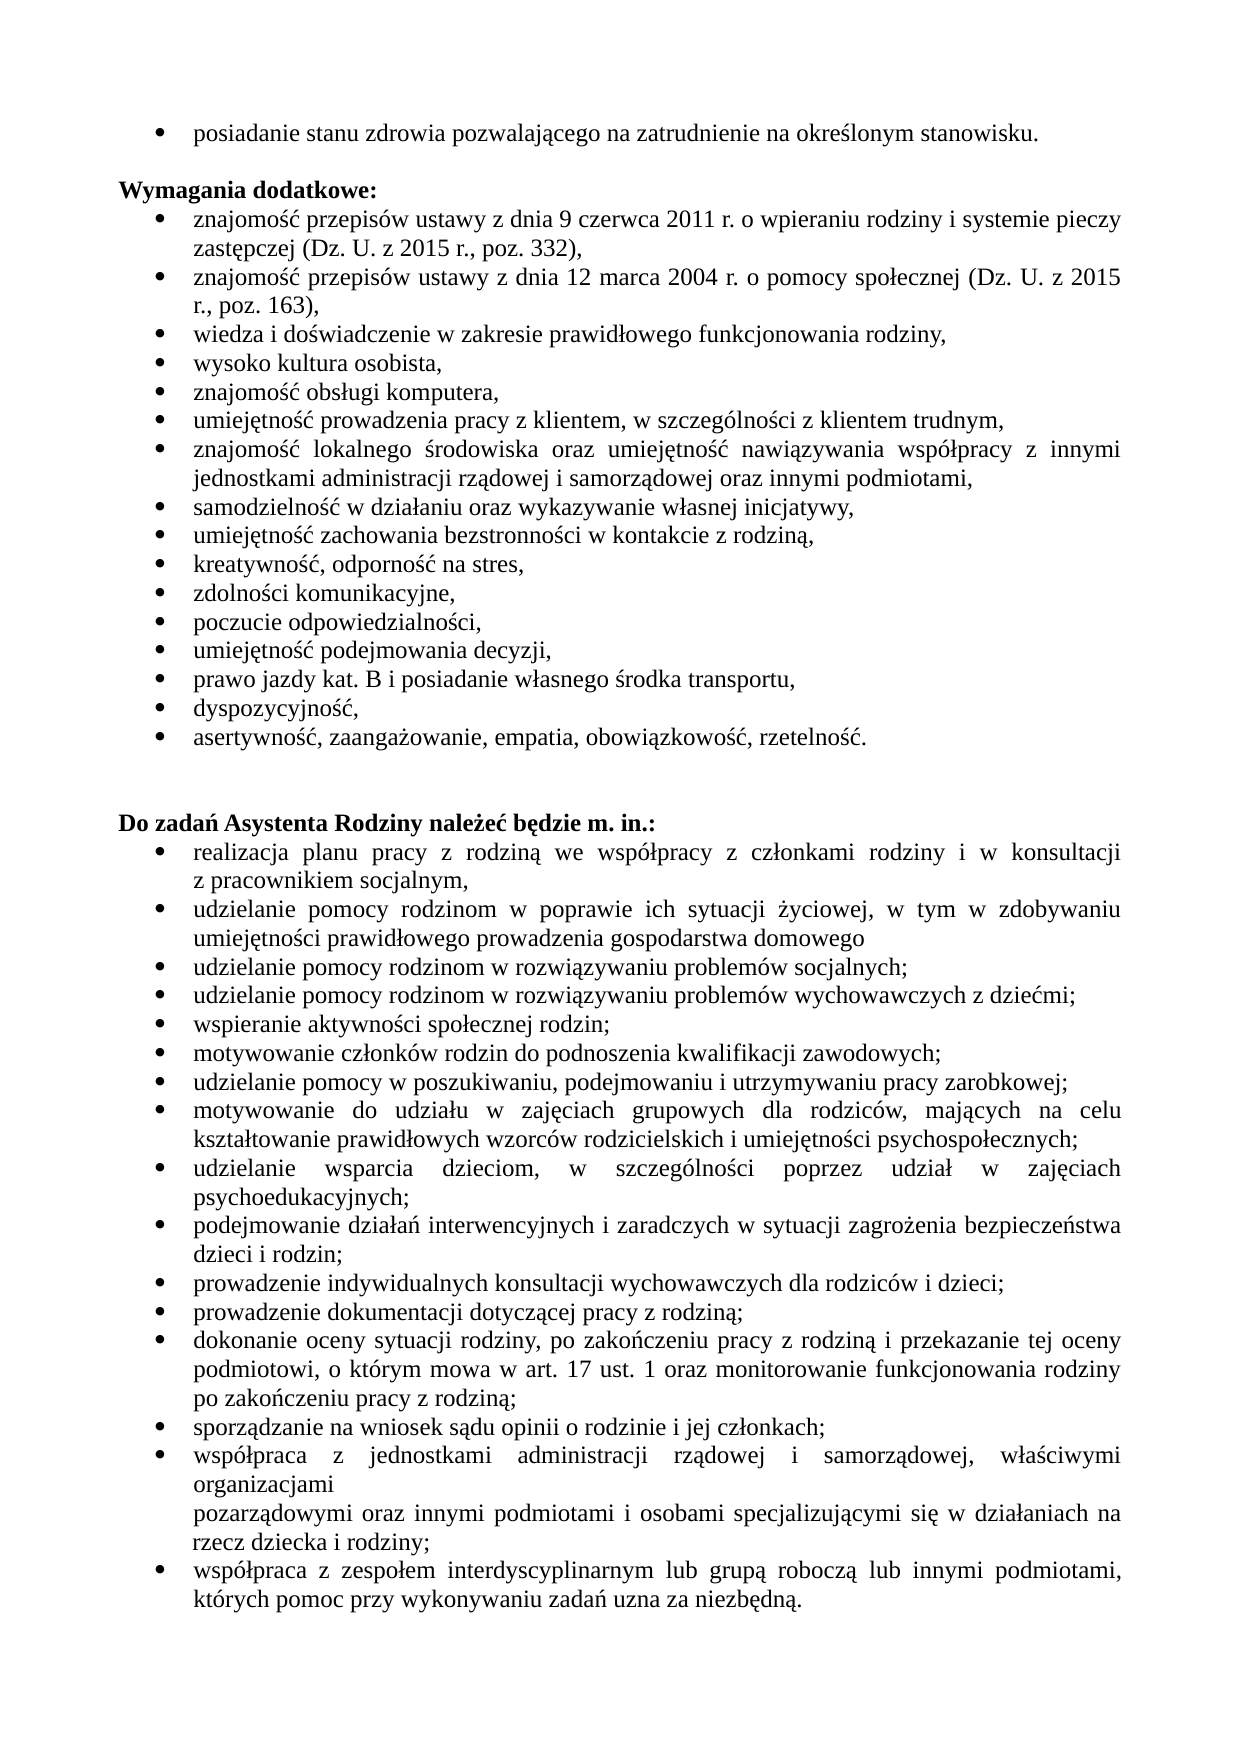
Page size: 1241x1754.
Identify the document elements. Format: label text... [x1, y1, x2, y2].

list asertywność, zaangażowanie, empatia, obowiązkowość, rzetelność. [156, 722, 1122, 751]
list udzielanie pomocy w poszukiwaniu, podejmowaniu i utrzymywaniu pracy zarobkowej; [156, 1067, 1122, 1096]
list udzielanie pomocy rodzinom w poprawie ich sytuacji życiowej, w tym w zdobywaniu umiejętności prawidłowego prowadzenia gospodarstwa domowego [156, 894, 1122, 952]
list wspieranie aktywności społecznej rodzin; [156, 1009, 1122, 1038]
list samodzielność w działaniu oraz wykazywanie własnej inicjatywy, [156, 492, 1122, 521]
list dyspozycyjność, [156, 693, 1122, 722]
list wysoko kultura osobista, [156, 348, 1122, 377]
list poczucie odpowiedzialności, [156, 607, 1122, 636]
list kreatywność, odporność na stres, [156, 549, 1122, 578]
list zdolności komunikacyjne, [156, 578, 1122, 607]
list prawo jazdy kat. B i posiadanie własnego środka transportu, [156, 664, 1122, 693]
list motywowanie do udziału w zajęciach grupowych dla rodziców, mających na celu kształtowanie prawidłowych wzorców rodzicielskich i umiejętności psychospołecznych; [156, 1096, 1122, 1153]
list znajomość obsługi komputera, [156, 377, 1122, 406]
list realizacja planu pracy z rodziną we współpracy z członkami rodziny i w konsultacji z pracownikiem socjalnym, [156, 837, 1122, 894]
list prowadzenie indywidualnych konsultacji wychowawczych dla rodziców i dzieci; [156, 1268, 1122, 1297]
list współpraca z zespołem interdyscyplinarnym lub grupą roboczą lub innymi podmiotami, których pomoc przy wykonywaniu zadań uzna za niezbędną. [156, 1556, 1122, 1613]
list sporządzanie na wniosek sądu opinii o rodzinie i jej członkach; [156, 1412, 1122, 1441]
list znajomość przepisów ustawy z dnia 9 czerwca 2011 r. o wpieraniu rodziny i systemie pieczy zastępczej (Dz. U. z 2015 r., poz. 332), [156, 204, 1122, 262]
text pozarządowymi oraz innymi podmiotami i osobami specjalizującymi się w działaniach na rzecz dziecka i rodziny; [192, 1498, 1122, 1556]
text Wymagania dodatkowe: [118, 176, 1122, 204]
list znajomość lokalnego środowiska oraz umiejętność nawiązywania współpracy z innymi jednostkami administracji rządowej i samorządowej oraz innymi podmiotami, [156, 434, 1122, 492]
list współpraca z jednostkami administracji rządowej i samorządowej, właściwymi organizacjami [156, 1441, 1122, 1498]
list udzielanie pomocy rodzinom w rozwiązywaniu problemów socjalnych; [156, 952, 1122, 981]
list znajomość przepisów ustawy z dnia 12 marca 2004 r. o pomocy społecznej (Dz. U. z 2015 r., poz. 163), [156, 262, 1122, 319]
list podejmowanie działań interwencyjnych i zaradczych w sytuacji zagrożenia bezpieczeństwa dzieci i rodzin; [156, 1211, 1122, 1268]
text Do zadań Asystenta Rodziny należeć będzie m. in.: [118, 808, 1122, 837]
list prowadzenie dokumentacji dotyczącej pracy z rodziną; [156, 1297, 1122, 1326]
list motywowanie członków rodzin do podnoszenia kwalifikacji zawodowych; [156, 1038, 1122, 1067]
list dokonanie oceny sytuacji rodziny, po zakończeniu pracy z rodziną i przekazanie tej oceny podmiotowi, o którym mowa w art. 17 ust. 1 oraz monitorowanie funkcjonowania rodziny po zakończeniu pracy z rodziną; [156, 1326, 1122, 1412]
list umiejętność podejmowania decyzji, [156, 636, 1122, 664]
list udzielanie pomocy rodzinom w rozwiązywaniu problemów wychowawczych z dziećmi; [156, 981, 1122, 1009]
list umiejętność prowadzenia pracy z klientem, w szczególności z klientem trudnym, [156, 406, 1122, 434]
list udzielanie wsparcia dzieciom, w szczególności poprzez udział w zajęciach psychoedukacyjnych; [156, 1153, 1122, 1211]
list wiedza i doświadczenie w zakresie prawidłowego funkcjonowania rodziny, [156, 319, 1122, 348]
list posiadanie stanu zdrowia pozwalającego na zatrudnienie na określonym stanowisku. [156, 118, 1122, 147]
list umiejętność zachowania bezstronności w kontakcie z rodziną, [156, 521, 1122, 549]
